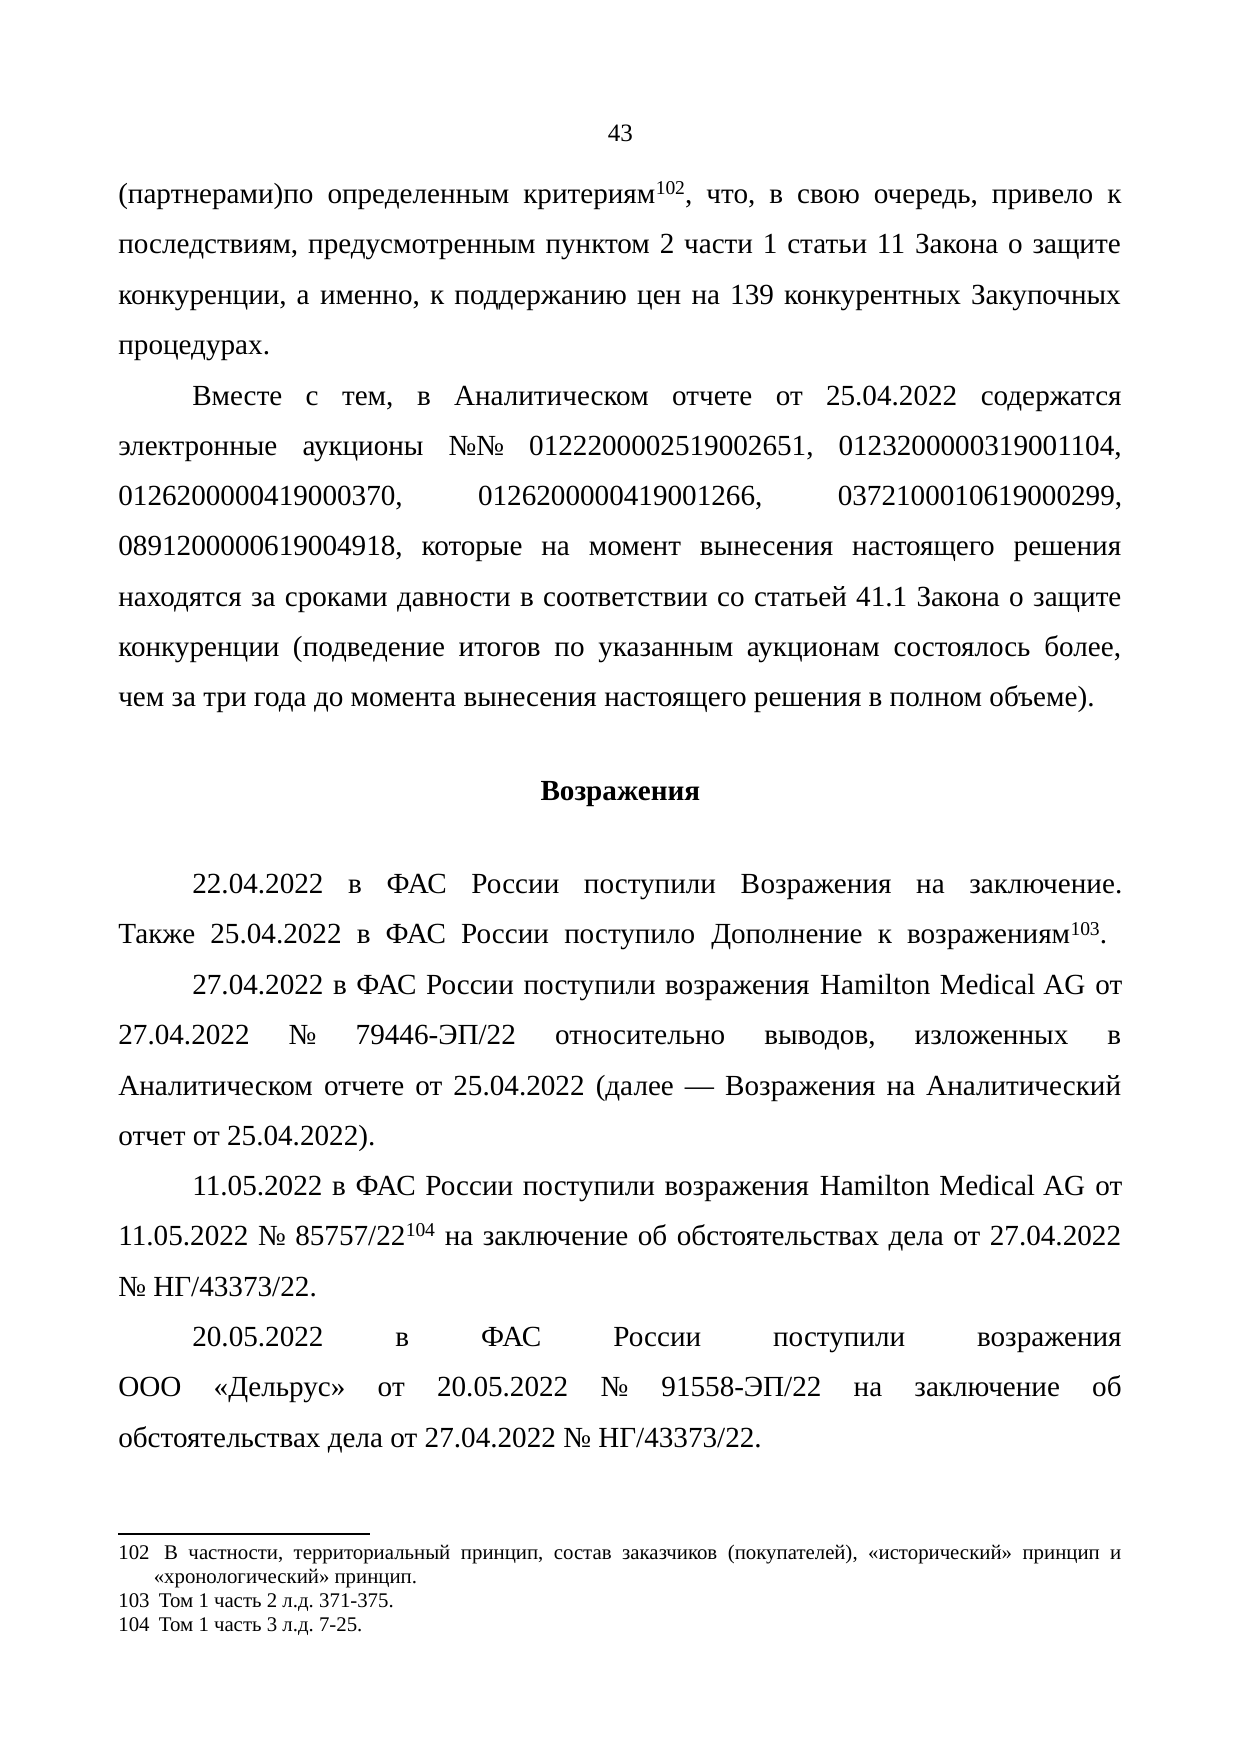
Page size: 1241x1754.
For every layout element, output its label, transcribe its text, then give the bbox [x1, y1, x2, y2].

text Вместе с тем, в Аналитическом отчете от 25.04.2022 содержатся электронные аукционы №№ 0122200002519002651, 0123200000319001104, 0126200000419000370, 0126200000419001266, 0372100010619000299, 0891200000619004918, которые на момент вынесения настоящего решения находятся за сроками давности в соответствии со статьей 41.1 Закона о защите конкуренции (подведение итогов по указанным аукционам состоялось более, чем за три года до момента вынесения настоящего решения в полном объеме). [118, 378, 1122, 713]
text 20.05.2022 в ФАС России поступили возражения ООО «Дельрус» от 20.05.2022 № 91558-ЭП/22 на заключение об обстоятельствах дела от 27.04.2022 № НГ/43373/22. [118, 1319, 1122, 1453]
text Том 1 часть 2 л.д. 371-375. [118, 1588, 1122, 1612]
text 22.04.2022 в ФАС России поступили Возражения на заключение. Также 25.04.2022 в ФАС России поступило Дополнение к возражениям. 27.04.2022 в ФАС России поступили возражения Hamilton Medical AG от 27.04.2022 № 79446-ЭП/22 относительно выводов, изложенных в Аналитическом отчете от 25.04.2022 (далее — Возражения на Аналитический отчет от 25.04.2022). [118, 866, 1122, 1151]
text 11.05.2022 в ФАС России поступили возражения Hamilton Medical AG от 11.05.2022 № 85757/22 на заключение об обстоятельствах дела от 27.04.2022 № НГ/43373/22. [118, 1168, 1122, 1302]
text (партнерами)по определенным критериям, что, в свою очередь, привело к последствиям, предусмотренным пунктом 2 части 1 статьи 11 Закона о защите конкуренции, а именно, к поддержанию цен на 139 конкурентных Закупочных процедурах. [118, 176, 1122, 361]
text Возражения [118, 773, 1122, 806]
text В частности, территориальный принцип, состав заказчиков (покупателей), «исторический» принцип и «хронологический» принцип. [118, 1539, 1122, 1588]
text Том 1 часть 3 л.д. 7-25. [118, 1612, 1122, 1636]
